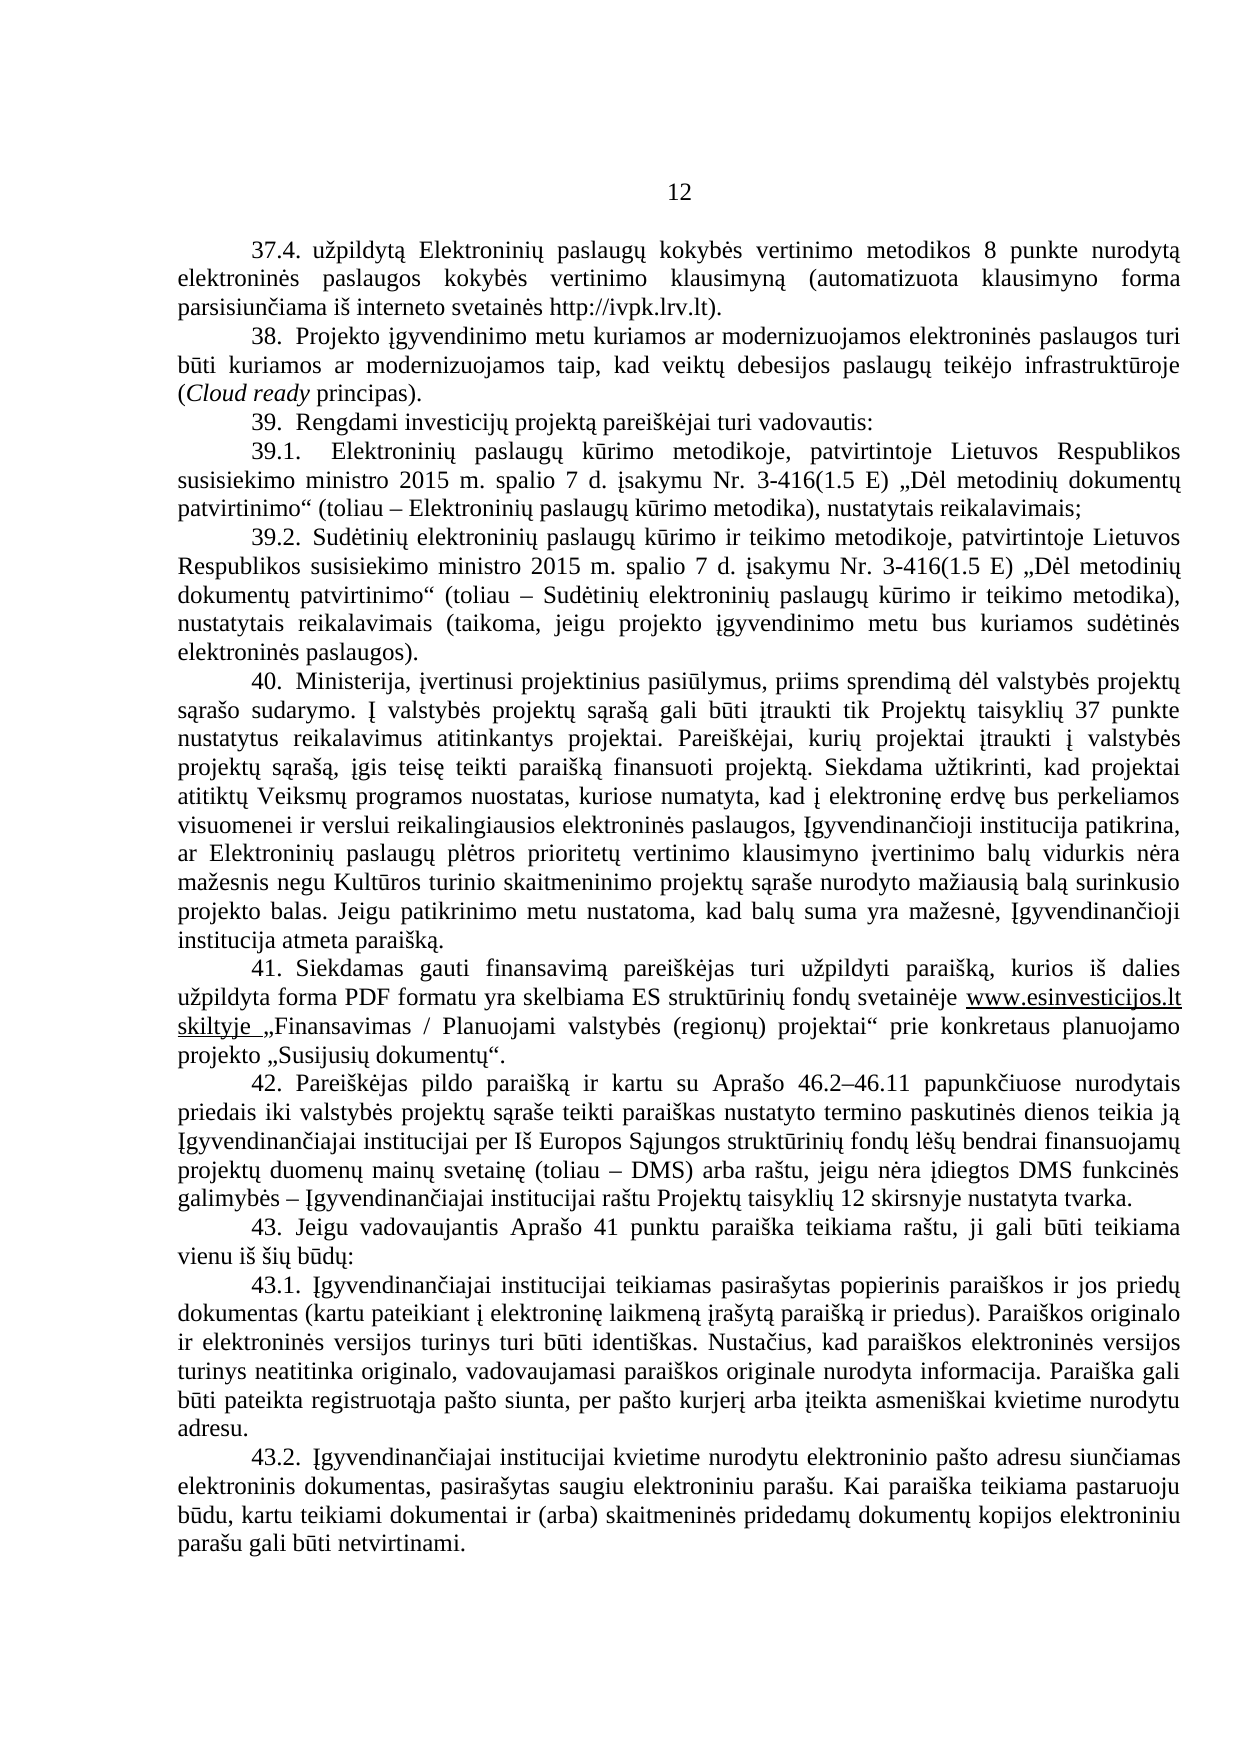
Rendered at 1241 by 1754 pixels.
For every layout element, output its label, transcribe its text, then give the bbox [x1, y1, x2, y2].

text 43. Jeigu vadovaujantis Aprašo 41 punktu paraiška teikiama raštu, ji gali būti teikiama vienu iš šių būdų: [177, 1212, 1181, 1270]
text 39. Rengdami investicijų projektą pareiškėjai turi vadovautis: [177, 407, 1181, 436]
text 37.4. užpildytą Elektroninių paslaugų kokybės vertinimo metodikos 8 punkte nurodytą elektroninės paslaugos kokybės vertinimo klausimyną (automatizuota klausimyno forma parsisiunčiama iš interneto svetainės http://ivpk.lrv.lt). [177, 235, 1181, 321]
text 43.1. Įgyvendinančiajai institucijai teikiamas pasirašytas popierinis paraiškos ir jos priedų dokumentas (kartu pateikiant į elektroninę laikmeną įrašytą paraišką ir priedus). Paraiškos originalo ir elektroninės versijos turinys turi būti identiškas. Nustačius, kad paraiškos elektroninės versijos turinys neatitinka originalo, vadovaujamasi paraiškos originale nurodyta informacija. Paraiška gali būti pateikta registruotąja pašto siunta, per pašto kurjerį arba įteikta asmeniškai kvietime nurodytu adresu. [177, 1270, 1181, 1442]
text 39.1. Elektroninių paslaugų kūrimo metodikoje, patvirtintoje Lietuvos Respublikos susisiekimo ministro 2015 m. spalio 7 d. įsakymu Nr. 3-416(1.5 E) „Dėl metodinių dokumentų patvirtinimo“ (toliau – Elektroninių paslaugų kūrimo metodika), nustatytais reikalavimais; [177, 436, 1181, 522]
text 43.2. Įgyvendinančiajai institucijai kvietime nurodytu elektroninio pašto adresu siunčiamas elektroninis dokumentas, pasirašytas saugiu elektroniniu parašu. Kai paraiška teikiama pastaruoju būdu, kartu teikiami dokumentai ir (arba) skaitmeninės pridedamų dokumentų kopijos elektroniniu parašu gali būti netvirtinami. [177, 1442, 1181, 1557]
text 40. Ministerija, įvertinusi projektinius pasiūlymus, priims sprendimą dėl valstybės projektų sąrašo sudarymo. Į valstybės projektų sąrašą gali būti įtraukti tik Projektų taisyklių 37 punkte nustatytus reikalavimus atitinkantys projektai. Pareiškėjai, kurių projektai įtraukti į valstybės projektų sąrašą, įgis teisę teikti paraišką finansuoti projektą. Siekdama užtikrinti, kad projektai atitiktų Veiksmų programos nuostatas, kuriose numatyta, kad į elektroninę erdvę bus perkeliamos visuomenei ir verslui reikalingiausios elektroninės paslaugos, Įgyvendinančioji institucija patikrina, ar Elektroninių paslaugų plėtros prioritetų vertinimo klausimyno įvertinimo balų vidurkis nėra mažesnis negu Kultūros turinio skaitmeninimo projektų sąraše nurodyto mažiausią balą surinkusio projekto balas. Jeigu patikrinimo metu nustatoma, kad balų suma yra mažesnė, Įgyvendinančioji institucija atmeta paraišką. [177, 666, 1181, 953]
text 42. Pareiškėjas pildo paraišką ir kartu su Aprašo 46.2–46.11 papunkčiuose nurodytais priedais iki valstybės projektų sąraše teikti paraiškas nustatyto termino paskutinės dienos teikia ją Įgyvendinančiajai institucijai per Iš Europos Sąjungos struktūrinių fondų lėšų bendrai finansuojamų projektų duomenų mainų svetainę (toliau – DMS) arba raštu, jeigu nėra įdiegtos DMS funkcinės galimybės – Įgyvendinančiajai institucijai raštu Projektų taisyklių 12 skirsnyje nustatyta tvarka. [177, 1068, 1181, 1212]
text 38. Projekto įgyvendinimo metu kuriamos ar modernizuojamos elektroninės paslaugos turi būti kuriamos ar modernizuojamos taip, kad veiktų debesijos paslaugų teikėjo infrastruktūroje (Cloud ready principas). [177, 321, 1181, 407]
text 39.2. Sudėtinių elektroninių paslaugų kūrimo ir teikimo metodikoje, patvirtintoje Lietuvos Respublikos susisiekimo ministro 2015 m. spalio 7 d. įsakymu Nr. 3-416(1.5 E) „Dėl metodinių dokumentų patvirtinimo“ (toliau – Sudėtinių elektroninių paslaugų kūrimo ir teikimo metodika), nustatytais reikalavimais (taikoma, jeigu projekto įgyvendinimo metu bus kuriamos sudėtinės elektroninės paslaugos). [177, 522, 1181, 666]
text 41. Siekdamas gauti finansavimą pareiškėjas turi užpildyti paraišką, kurios iš dalies užpildyta forma PDF formatu yra skelbiama ES struktūrinių fondų svetainėje www.esinvesticijos.lt skiltyje „Finansavimas / Planuojami valstybės (regionų) projektai“ prie konkretaus planuojamo projekto „Susijusių dokumentų“. [177, 953, 1181, 1068]
